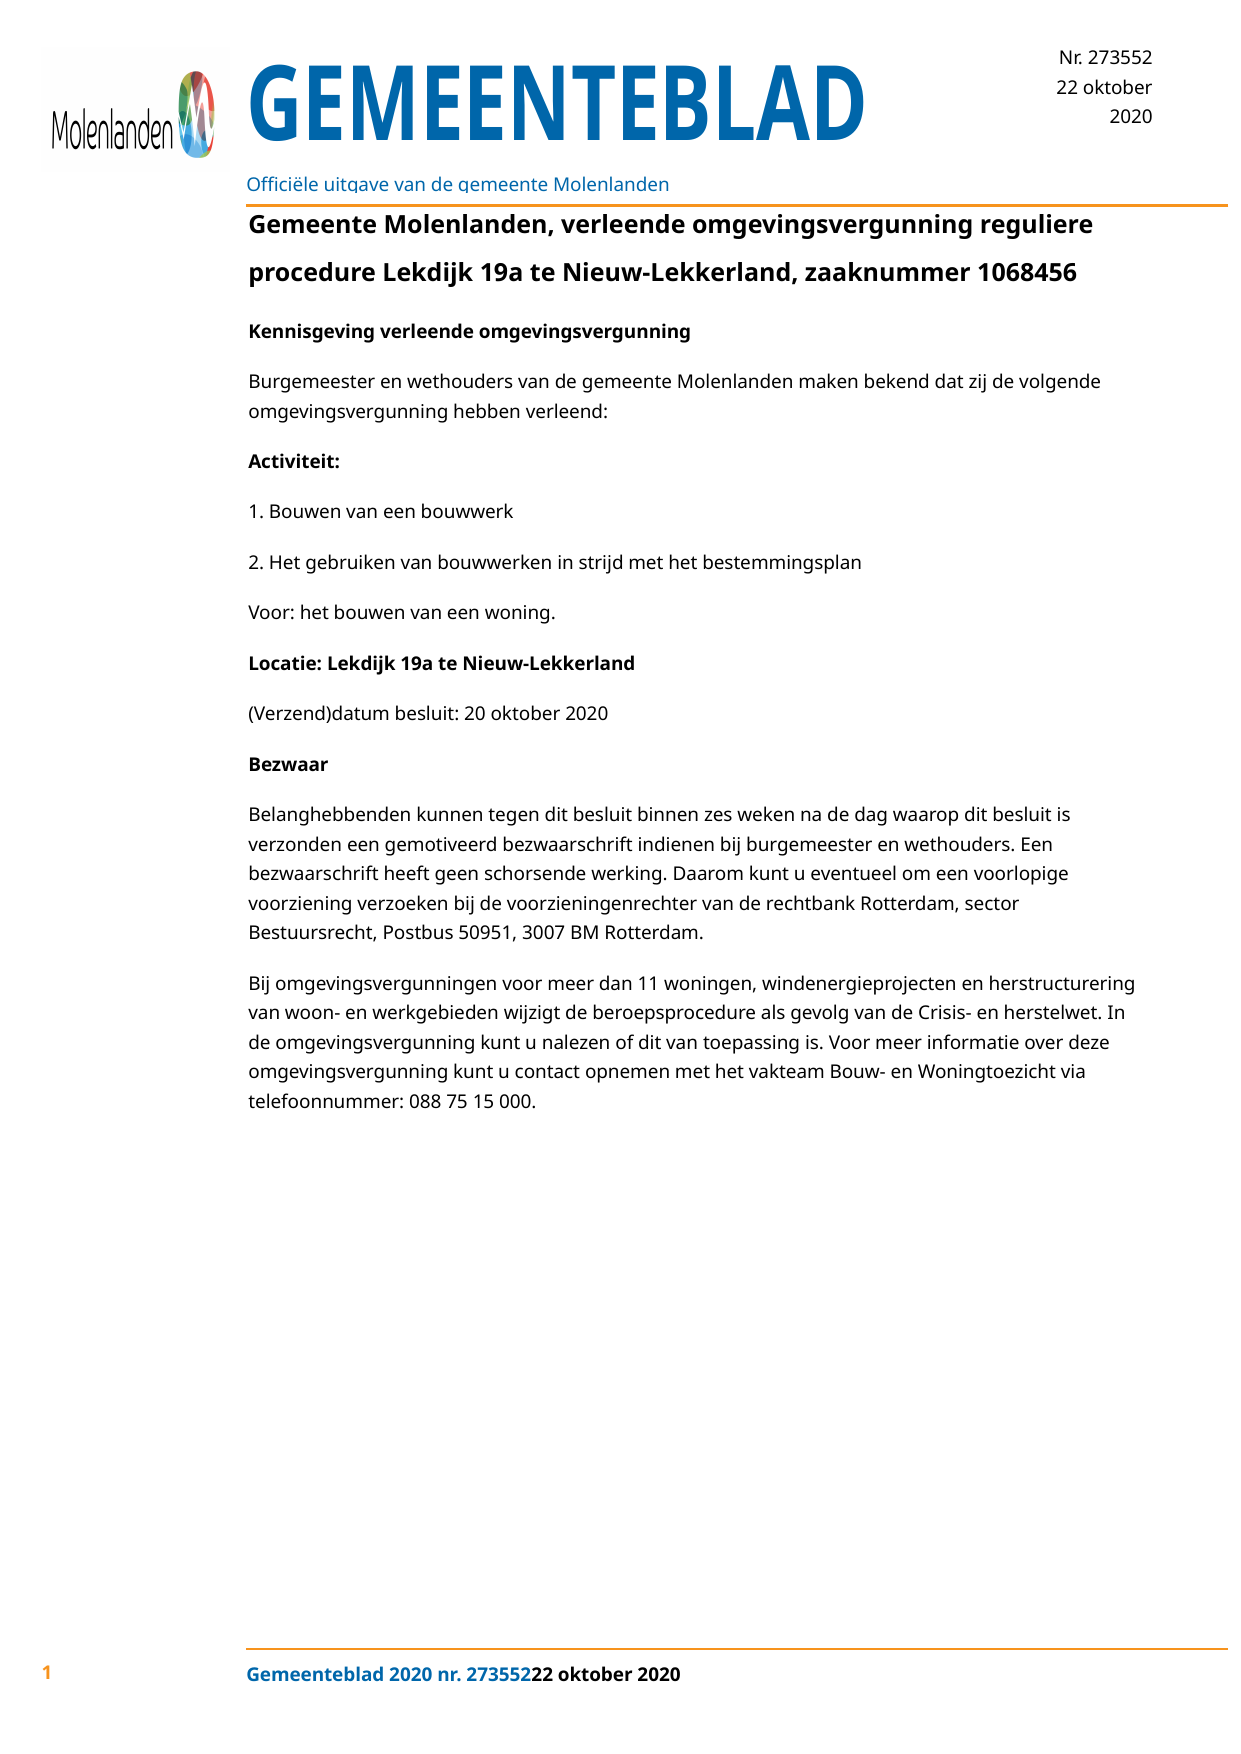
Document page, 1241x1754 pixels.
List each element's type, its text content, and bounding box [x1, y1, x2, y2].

text Voor: het bouwen van een woning. [248, 599, 1152, 625]
text 2. Het gebruiken van bouwwerken in strijd met het bestemmingsplan [248, 549, 1152, 575]
text Bij omgevingsvergunningen voor meer dan 11 woningen, windenergieprojecten en herstructurering van woon- en werkgebieden wijzigt de beroepsprocedure als gevolg van de Crisis- en herstelwet. In de omgevingsvergunning kunt u nalezen of dit van toepassing is. Voor meer informatie over deze omgevingsvergunning kunt u contact opnemen met het vakteam Bouw- en Woningtoezicht via telefoonnummer: 088 75 15 000. [248, 970, 1152, 1114]
picture [41, 47, 231, 172]
text 1. Bouwen van een bouwwerk [248, 499, 1152, 524]
text Activiteit: [248, 448, 1152, 474]
text Burgemeester en wethouders van de gemeente Molenlanden maken bekend dat zij de volgende omgevingsvergunning hebben verleend: [248, 368, 1152, 424]
text Kennisgeving verleende omgevingsvergunning [248, 318, 1152, 344]
text (Verzend)datum besluit: 20 oktober 2020 [248, 700, 1152, 726]
text Belanghebbenden kunnen tegen dit besluit binnen zes weken na de dag waarop dit besluit is verzonden een gemotiveerd bezwaarschrift indienen bij burgemeester en wethouders. Een bezwaarschrift heeft geen schorsende werking. Daarom kunt u eventueel om een voorlopige voorziening verzoeken bij de voorzieningenrechter van de rechtbank Rotterdam, sector Bestuursrecht, Postbus 50951, 3007 BM Rotterdam. [248, 801, 1152, 945]
text Gemeente Molenlanden, verleende omgevingsvergunning reguliere procedure Lekdijk 19a te Nieuw-Lekkerland, zaaknummer 1068456 [248, 207, 1152, 288]
text Bezwaar [248, 751, 1152, 777]
text Locatie: Lekdijk 19a te Nieuw-Lekkerland [248, 650, 1152, 676]
